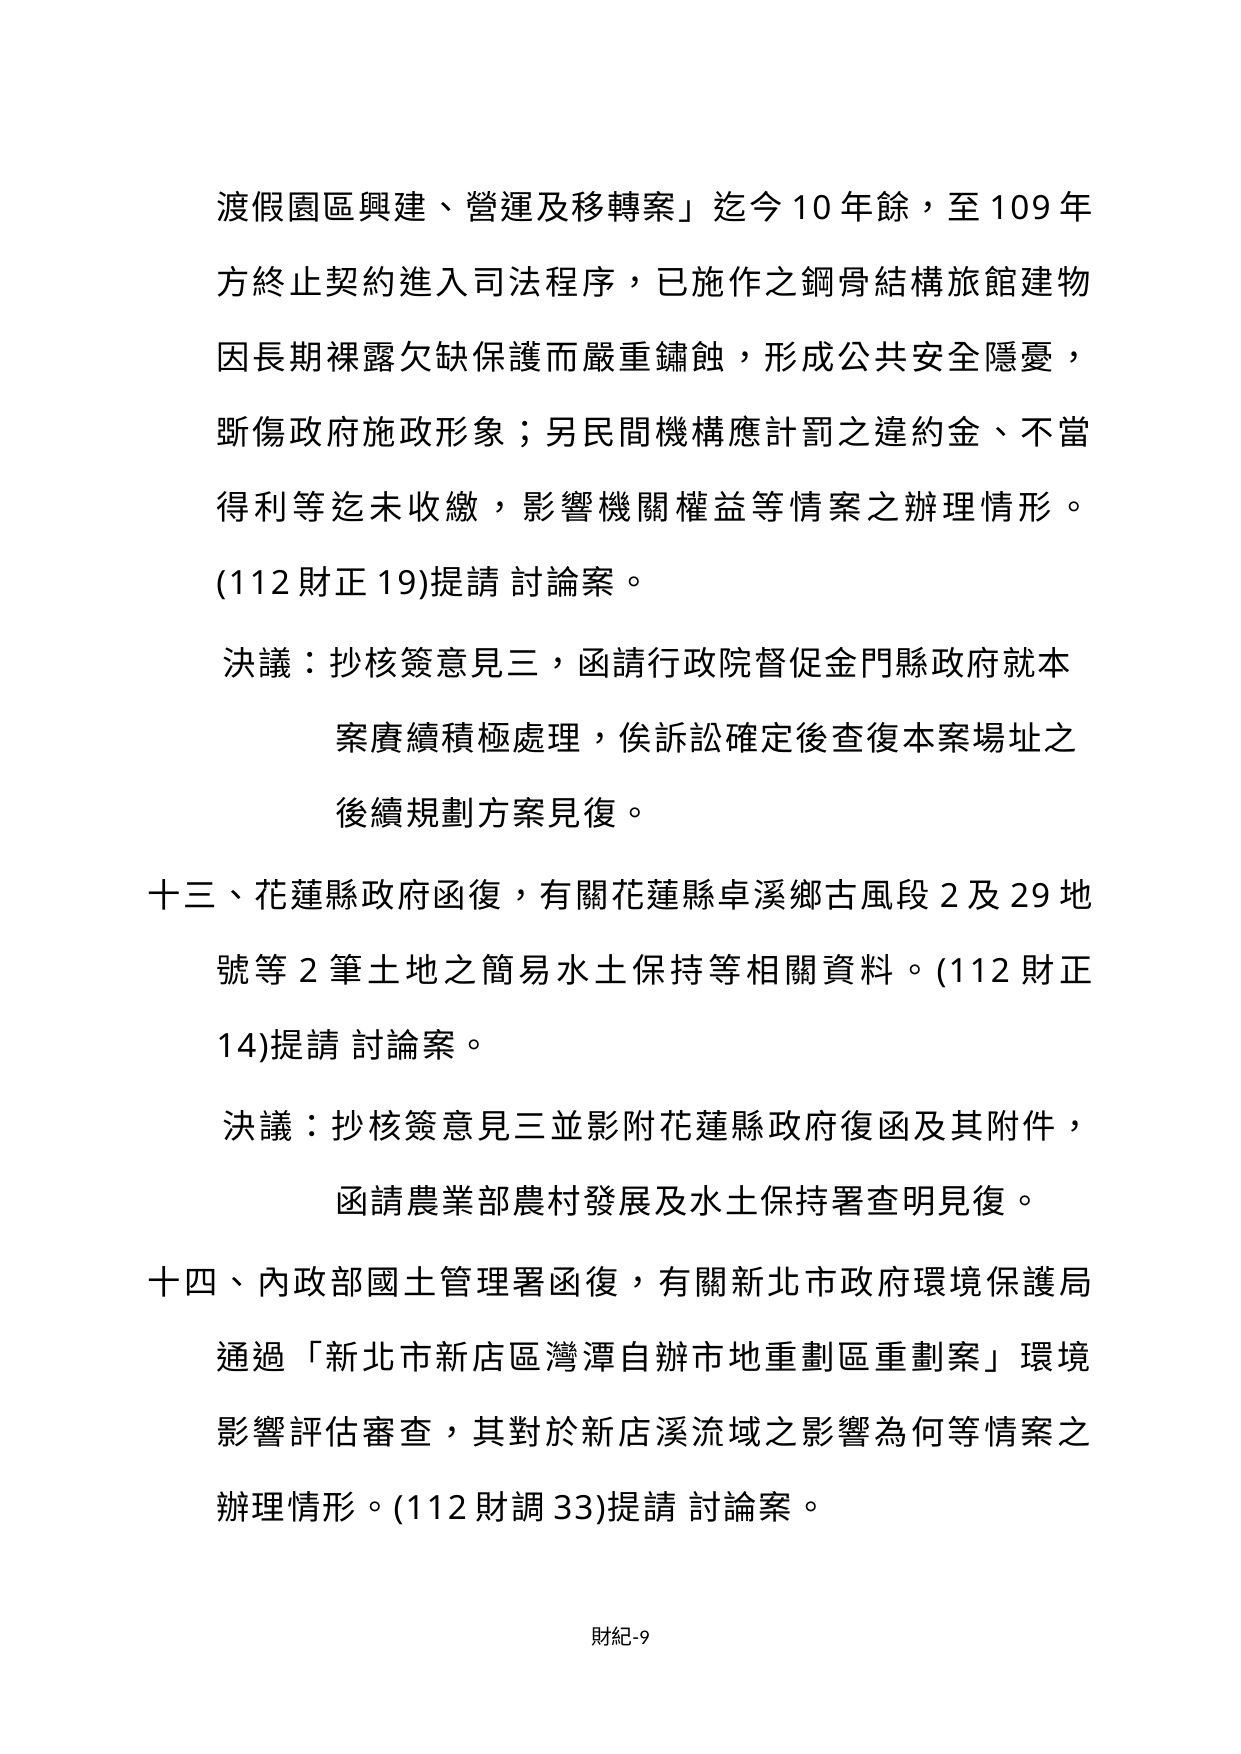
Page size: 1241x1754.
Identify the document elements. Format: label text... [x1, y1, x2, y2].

text 十三、花蓮縣政府函復，有關花蓮縣卓溪鄉古風段2及29地號等2筆土地之簡易水土保持等相關資料。(112財正14)提請 討論案。 [139, 853, 1101, 1082]
text 十四、內政部國土管理署函復，有關新北市政府環境保護局通過「新北市新店區灣潭自辦市地重劃區重劃案」環境影響評估審查，其對於新店溪流域之影響為何等情案之辦理情形。(112財調33)提請 討論案。 [139, 1241, 1101, 1545]
text 決議：抄核簽意見三，函請行政院督促金門縣政府就本案賡續積極處理，俟訴訟確定後查復本案場址之後續規劃方案見復。 [214, 622, 1101, 851]
text 決議：抄核簽意見三並影附花蓮縣政府復函及其附件，函請農業部農村發展及水土保持署查明見復。 [214, 1084, 1101, 1238]
text 渡假園區興建、營運及移轉案」迄今10年餘，至109年方終止契約進入司法程序，已施作之鋼骨結構旅館建物因長期裸露欠缺保護而嚴重鏽蝕，形成公共安全隱憂，斲傷政府施政形象；另民間機構應計罰之違約金、不當得利等迄未收繳，影響機關權益等情案之辦理情形。(112財正19)提請 討論案。 [139, 166, 1101, 620]
